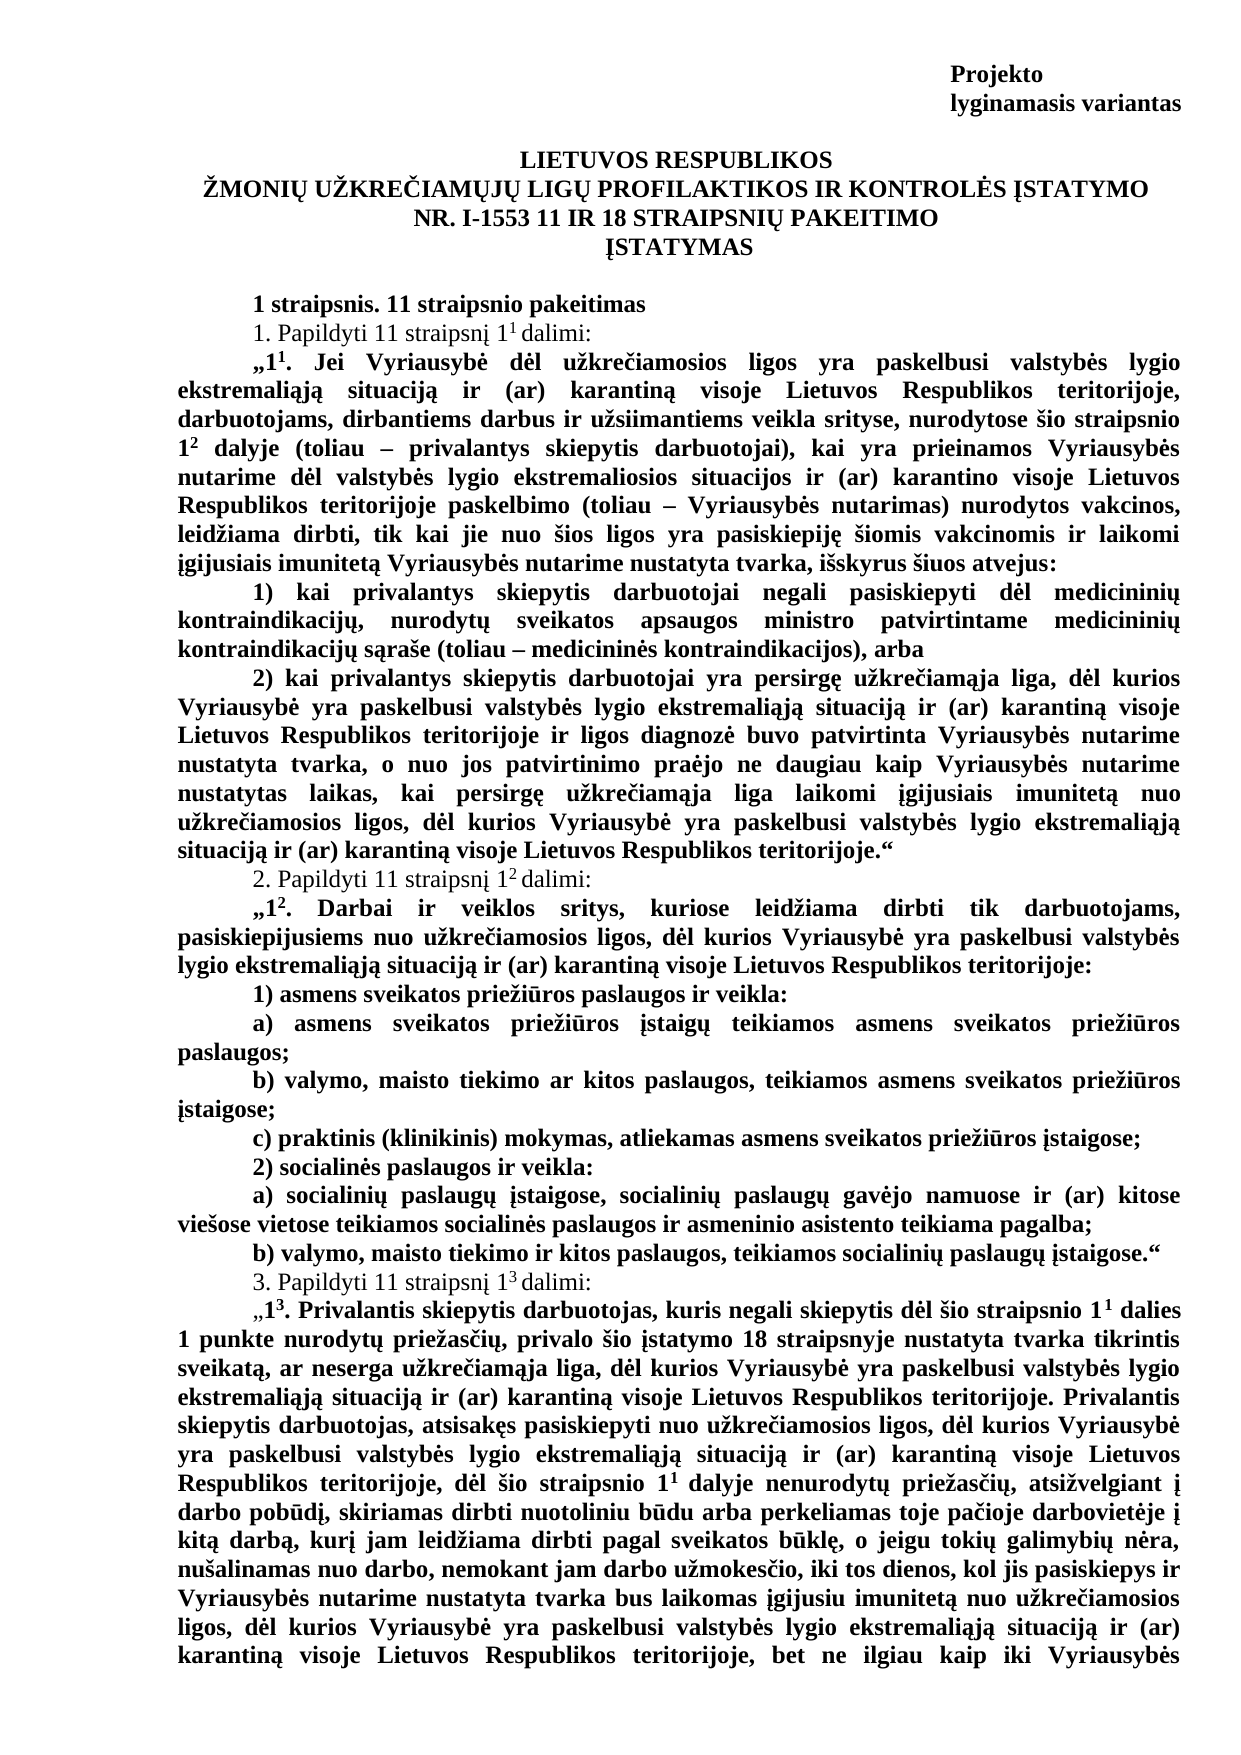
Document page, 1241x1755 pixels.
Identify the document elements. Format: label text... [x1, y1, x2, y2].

text b) valymo, maisto tiekimo ir kitos paslaugos, teikiamos socialinių paslaugų įstaigose.“ [177, 1238, 1181, 1267]
text ĮSTATYMAS [177, 232, 1181, 260]
text 1) asmens sveikatos priežiūros paslaugos ir veikla: [177, 979, 1181, 1008]
text NR. I-1553 11 IR 18 STRAIPSNIŲ PAKEITIMO [177, 203, 1181, 232]
text „11. Jei Vyriausybė dėl užkrečiamosios ligos yra paskelbusi valstybės lygio ekstremaliąją situaciją ir (ar) karantiną visoje Lietuvos Respublikos teritorijoje, darbuotojams, dirbantiems darbus ir užsiimantiems veikla srityse, nurodytose šio straipsnio 12 dalyje (toliau – privalantys skiepytis darbuotojai), kai yra prieinamos Vyriausybės nutarime dėl valstybės lygio ekstremaliosios situacijos ir (ar) karantino visoje Lietuvos Respublikos teritorijoje paskelbimo (toliau – Vyriausybės nutarimas) nurodytos vakcinos, leidžiama dirbti, tik kai jie nuo šios ligos yra pasiskiepiję šiomis vakcinomis ir laikomi įgijusiais imunitetą Vyriausybės nutarime nustatyta tvarka, išskyrus šiuos atvejus: [177, 347, 1181, 577]
text 2. Papildyti 11 straipsnį 12 dalimi: [177, 864, 1181, 893]
text „12. Darbai ir veiklos sritys, kuriose leidžiama dirbti tik darbuotojams, pasiskiepijusiems nuo užkrečiamosios ligos, dėl kurios Vyriausybė yra paskelbusi valstybės lygio ekstremaliąją situaciją ir (ar) karantiną visoje Lietuvos Respublikos teritorijoje: [177, 893, 1181, 979]
text 3. Papildyti 11 straipsnį 13 dalimi: [177, 1267, 1181, 1295]
text Projekto [704, 59, 1181, 88]
text b) valymo, maisto tiekimo ar kitos paslaugos, teikiamos asmens sveikatos priežiūros įstaigose; [177, 1065, 1181, 1123]
text c) praktinis (klinikinis) mokymas, atliekamas asmens sveikatos priežiūros įstaigose; [177, 1123, 1181, 1152]
text LIETUVOS RESPUBLIKOS [177, 145, 1181, 174]
text a) asmens sveikatos priežiūros įstaigų teikiamos asmens sveikatos priežiūros paslaugos; [177, 1008, 1181, 1065]
text ŽMONIŲ UŽKREČIAMŲJŲ LIGŲ PROFILAKTIKOS IR KONTROLĖS ĮSTATYMO [177, 174, 1181, 203]
text 2) kai privalantys skiepytis darbuotojai yra persirgę užkrečiamąja liga, dėl kurios Vyriausybė yra paskelbusi valstybės lygio ekstremaliąją situaciją ir (ar) karantiną visoje Lietuvos Respublikos teritorijoje ir ligos diagnozė buvo patvirtinta Vyriausybės nutarime nustatyta tvarka, o nuo jos patvirtinimo praėjo ne daugiau kaip Vyriausybės nutarime nustatytas laikas, kai persirgę užkrečiamąja liga laikomi įgijusiais imunitetą nuo užkrečiamosios ligos, dėl kurios Vyriausybė yra paskelbusi valstybės lygio ekstremaliąją situaciją ir (ar) karantiną visoje Lietuvos Respublikos teritorijoje.“ [177, 663, 1181, 864]
text 1. Papildyti 11 straipsnį 11 dalimi: [177, 318, 1181, 347]
text 2) socialinės paslaugos ir veikla: [177, 1152, 1181, 1180]
text „13. Privalantis skiepytis darbuotojas, kuris negali skiepytis dėl šio straipsnio 11 dalies 1 punkte nurodytų priežasčių, privalo šio įstatymo 18 straipsnyje nustatyta tvarka tikrintis sveikatą, ar neserga užkrečiamąja liga, dėl kurios Vyriausybė yra paskelbusi valstybės lygio ekstremaliąją situaciją ir (ar) karantiną visoje Lietuvos Respublikos teritorijoje. Privalantis skiepytis darbuotojas, atsisakęs pasiskiepyti nuo užkrečiamosios ligos, dėl kurios Vyriausybė yra paskelbusi valstybės lygio ekstremaliąją situaciją ir (ar) karantiną visoje Lietuvos Respublikos teritorijoje, dėl šio straipsnio 11 dalyje nenurodytų priežasčių, atsižvelgiant į darbo pobūdį, skiriamas dirbti nuotoliniu būdu arba perkeliamas toje pačioje darbovietėje į kitą darbą, kurį jam leidžiama dirbti pagal sveikatos būklę, o jeigu tokių galimybių nėra, nušalinamas nuo darbo, nemokant jam darbo užmokesčio, iki tos dienos, kol jis pasiskiepys ir Vyriausybės nutarime nustatyta tvarka bus laikomas įgijusiu imunitetą nuo užkrečiamosios ligos, dėl kurios Vyriausybė yra paskelbusi valstybės lygio ekstremaliąją situaciją ir (ar) karantiną visoje Lietuvos Respublikos teritorijoje, bet ne ilgiau kaip iki Vyriausybės [177, 1295, 1181, 1669]
text 1 straipsnis. 11 straipsnio pakeitimas [177, 289, 1181, 318]
text lyginamasis variantas [704, 88, 1181, 117]
text 1) kai privalantys skiepytis darbuotojai negali pasiskiepyti dėl medicininių kontraindikacijų, nurodytų sveikatos apsaugos ministro patvirtintame medicininių kontraindikacijų sąraše (toliau – medicininės kontraindikacijos), arba [177, 577, 1181, 663]
text a) socialinių paslaugų įstaigose, socialinių paslaugų gavėjo namuose ir (ar) kitose viešose vietose teikiamos socialinės paslaugos ir asmeninio asistento teikiama pagalba; [177, 1180, 1181, 1238]
